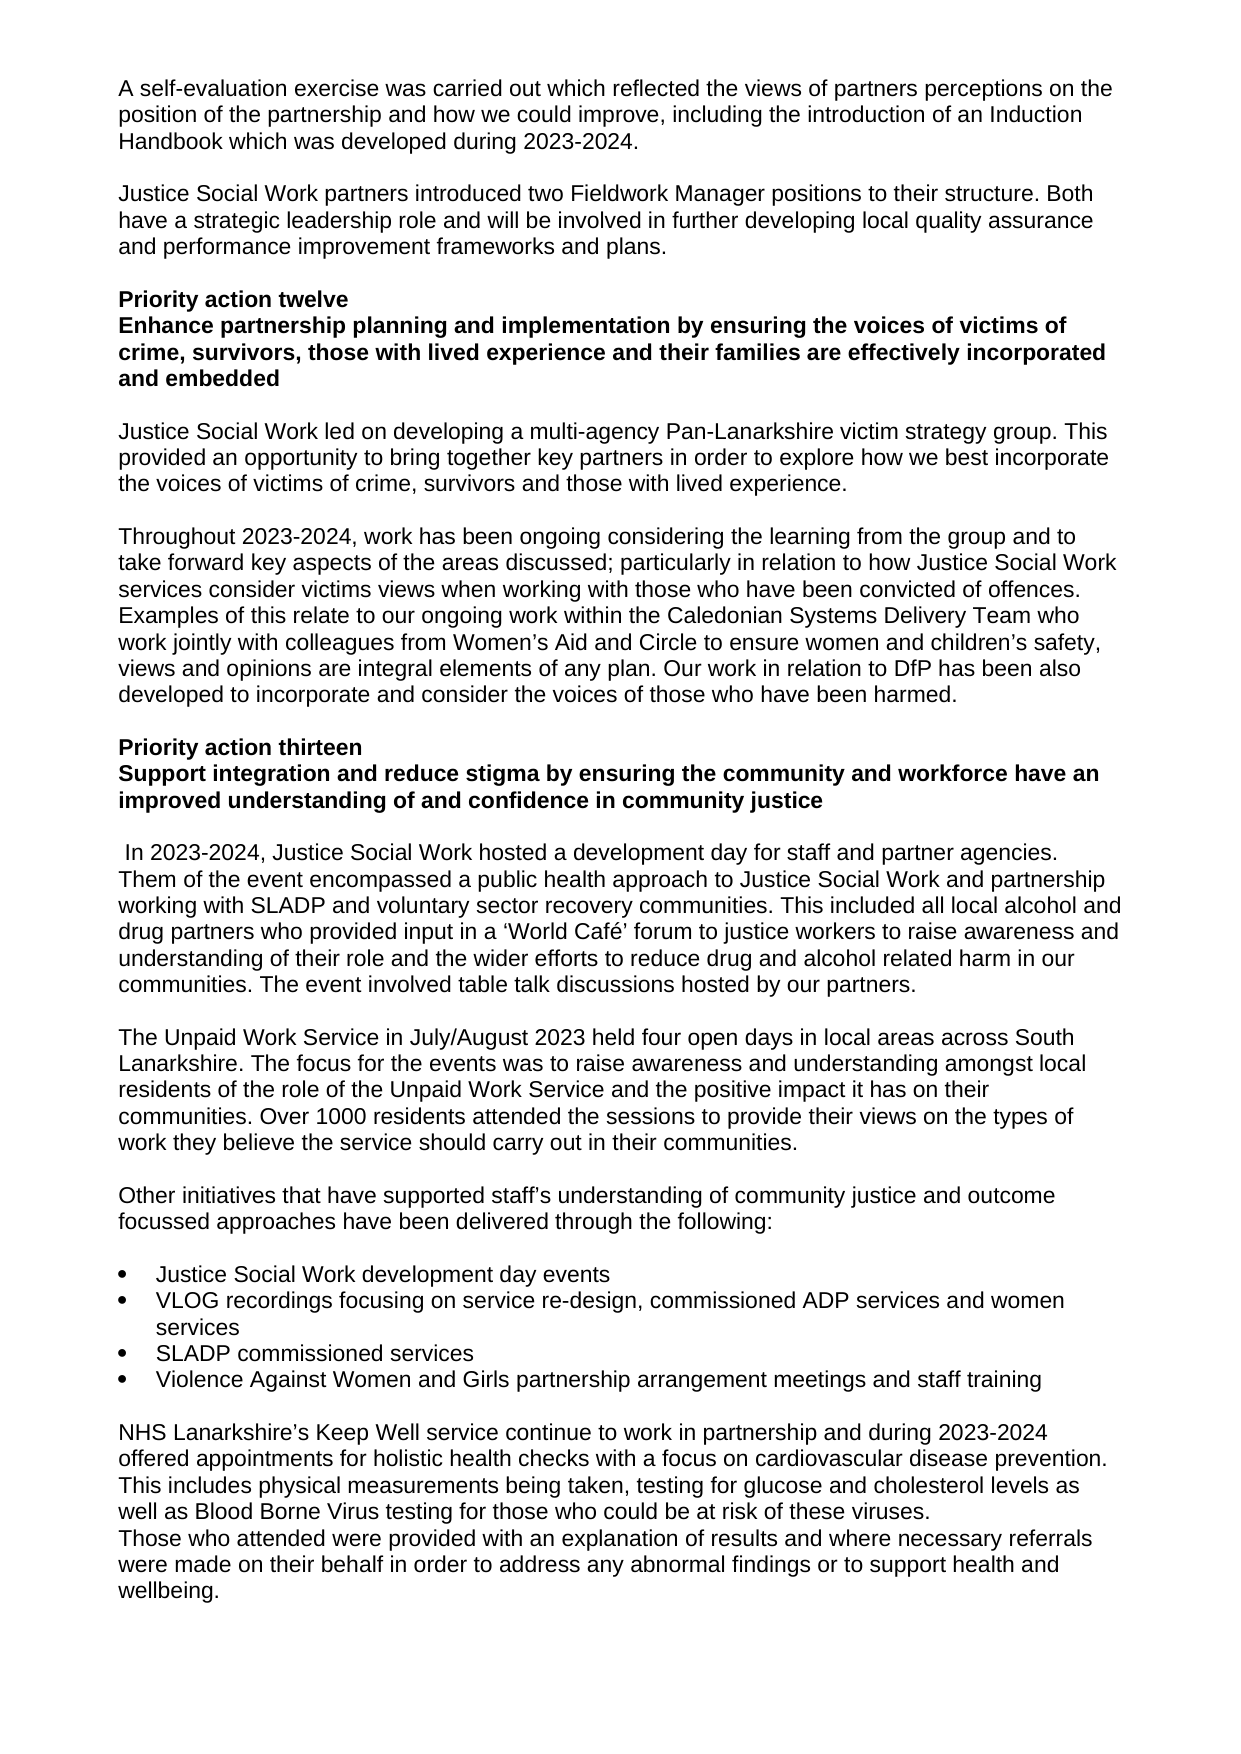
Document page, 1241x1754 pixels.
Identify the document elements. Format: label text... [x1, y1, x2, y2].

text Enhance partnership planning and implementation by ensuring the voices of victims of crime, survivors, those with lived experience and their families are effectively incorporated and embedded [118, 312, 1122, 391]
text Priority action twelve [118, 286, 1122, 312]
text Other initiatives that have supported staff’s understanding of community justice and outcome focussed approaches have been delivered through the following: [118, 1182, 1122, 1234]
text A self-evaluation exercise was carried out which reflected the views of partners perceptions on the position of the partnership and how we could improve, including the introduction of an Induction Handbook which was developed during 2023-2024. [118, 75, 1122, 154]
list Justice Social Work development day events [118, 1261, 1122, 1287]
list SLADP commissioned services [118, 1340, 1122, 1366]
text The Unpaid Work Service in July/August 2023 held four open days in local areas across South Lanarkshire. The focus for the events was to raise awareness and understanding amongst local residents of the role of the Unpaid Work Service and the positive impact it has on their communities. Over 1000 residents attended the sessions to provide their views on the types of work they believe the service should carry out in their communities. [118, 1024, 1122, 1156]
text Justice Social Work led on developing a multi-agency Pan-Lanarkshire victim strategy group. This provided an opportunity to bring together key partners in order to explore how we best incorporate the voices of victims of crime, survivors and those with lived experience. [118, 418, 1122, 497]
text Support integration and reduce stigma by ensuring the community and workforce have an improved understanding of and confidence in community justice [118, 760, 1122, 813]
list VLOG recordings focusing on service re-design, commissioned ADP services and women services [118, 1287, 1122, 1340]
text Justice Social Work partners introduced two Fieldwork Manager positions to their structure. Both have a strategic leadership role and will be involved in further developing local quality assurance and performance improvement frameworks and plans. [118, 180, 1122, 259]
text In 2023-2024, Justice Social Work hosted a development day for staff and partner agencies. Them of the event encompassed a public health approach to Justice Social Work and partnership working with SLADP and voluntary sector recovery communities. This included all local alcohol and drug partners who provided input in a ‘World Café’ forum to justice workers to raise awareness and understanding of their role and the wider efforts to reduce drug and alcohol related harm in our communities. The event involved table talk discussions hosted by our partners. [118, 839, 1122, 997]
text NHS Lanarkshire’s Keep Well service continue to work in partnership and during 2023-2024 offered appointments for holistic health checks with a focus on cardiovascular disease prevention. This includes physical measurements being taken, testing for glucose and cholesterol levels as well as Blood Borne Virus testing for those who could be at risk of these viruses. [118, 1419, 1122, 1524]
text Those who attended were provided with an explanation of results and where necessary referrals were made on their behalf in order to address any abnormal findings or to support health and wellbeing. [118, 1524, 1122, 1603]
text Priority action thirteen [118, 734, 1122, 760]
list Violence Against Women and Girls partnership arrangement meetings and staff training [118, 1366, 1122, 1393]
text Throughout 2023-2024, work has been ongoing considering the learning from the group and to take forward key aspects of the areas discussed; particularly in relation to how Justice Social Work services consider victims views when working with those who have been convicted of offences. Examples of this relate to our ongoing work within the Caledonian Systems Delivery Team who work jointly with colleagues from Women’s Aid and Circle to ensure women and children’s safety, views and opinions are integral elements of any plan. Our work in relation to DfP has been also developed to incorporate and consider the voices of those who have been harmed. [118, 523, 1122, 707]
